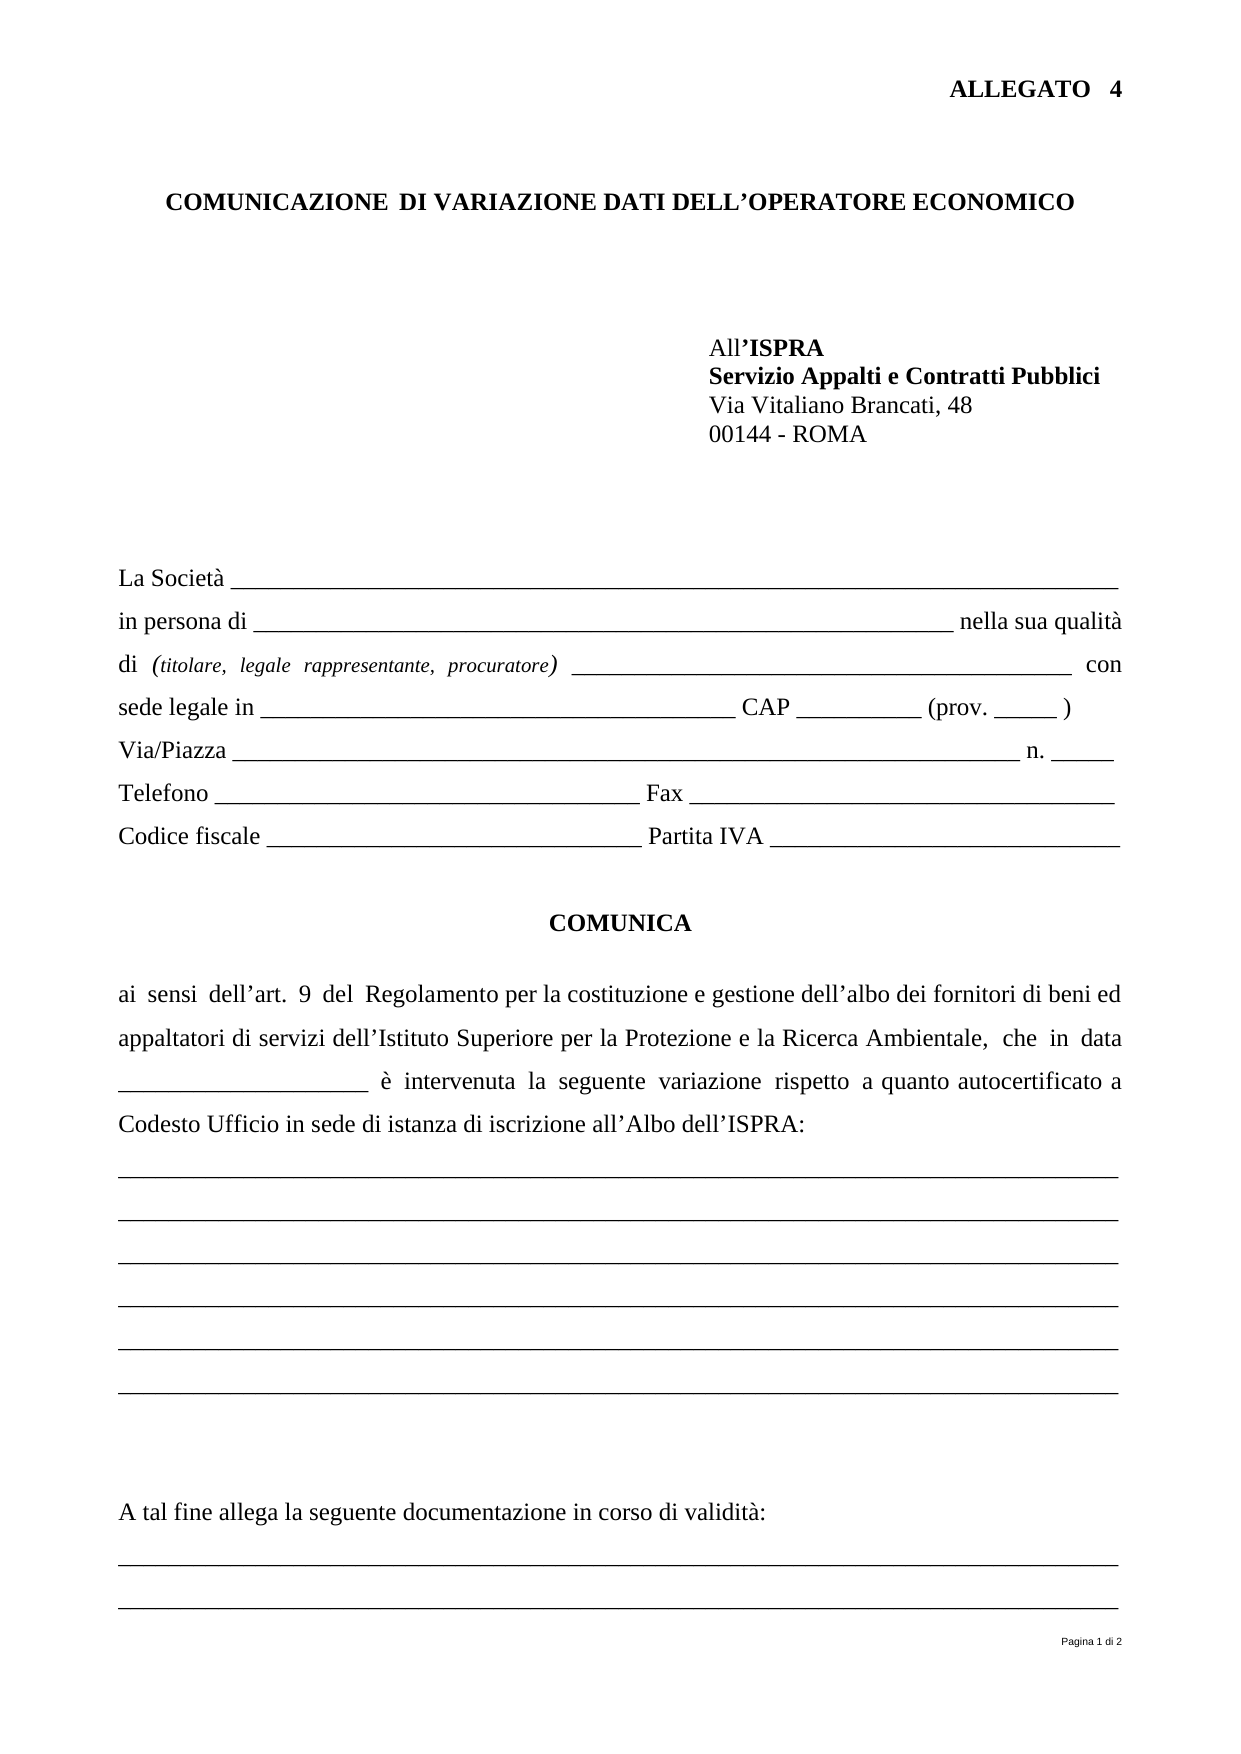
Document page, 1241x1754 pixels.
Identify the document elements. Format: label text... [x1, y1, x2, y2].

subtitle All’ISPRA [709, 333, 1122, 361]
text ________________________________________________________________________________________________________________________________________________________________ [118, 1540, 1122, 1612]
subtitle COMUNICA [118, 908, 1122, 936]
text A tal fine allega la seguente documentazione in corso di validità: [118, 1497, 1122, 1526]
text COMUNICAZIONE DI VARIAZIONE DATI DELL’OPERATORE ECONOMICO [118, 184, 1122, 218]
text 00144 - ROMA [709, 419, 1122, 448]
subtitle Servizio Appalti e Contratti Pubblici [709, 361, 1122, 390]
text Via/Piazza _______________________________________________________________ n. _____ [118, 735, 1122, 764]
text ai sensi dell’art. 9 del Regolamento per la costituzione e gestione dell’albo dei fornitori di beni ed appaltatori di servizi dell’Istituto Superiore per la Protezione e la Ricerca Ambientale, che in data ____________________ è intervenuta la seguente variazione rispetto a quanto autocertificato a Codesto Ufficio in sede di istanza di iscrizione all’Albo dell’ISPRA: [118, 979, 1122, 1138]
text Telefono __________________________________ Fax __________________________________ [118, 778, 1122, 807]
text Codice fiscale ______________________________ Partita IVA ____________________________ [118, 821, 1122, 850]
text in persona di ________________________________________________________ nella sua qualità di (titolare, legale rappresentante, procuratore) ________________________________________ con sede legale in ______________________________________ CAP __________ (prov. _____ ) [118, 606, 1122, 721]
text Via Vitaliano Brancati, 48 [709, 390, 1122, 419]
subtitle La Società _______________________________________________________________________ [118, 563, 1122, 591]
text ________________________________________________________________________________________________________________________________________________________________________________________________________________________________________________________________________________________________________________________________________________________________________________________________________________________________________________________________________________________________ [118, 1152, 1122, 1396]
text ALLEGATO 4 [118, 74, 1122, 103]
